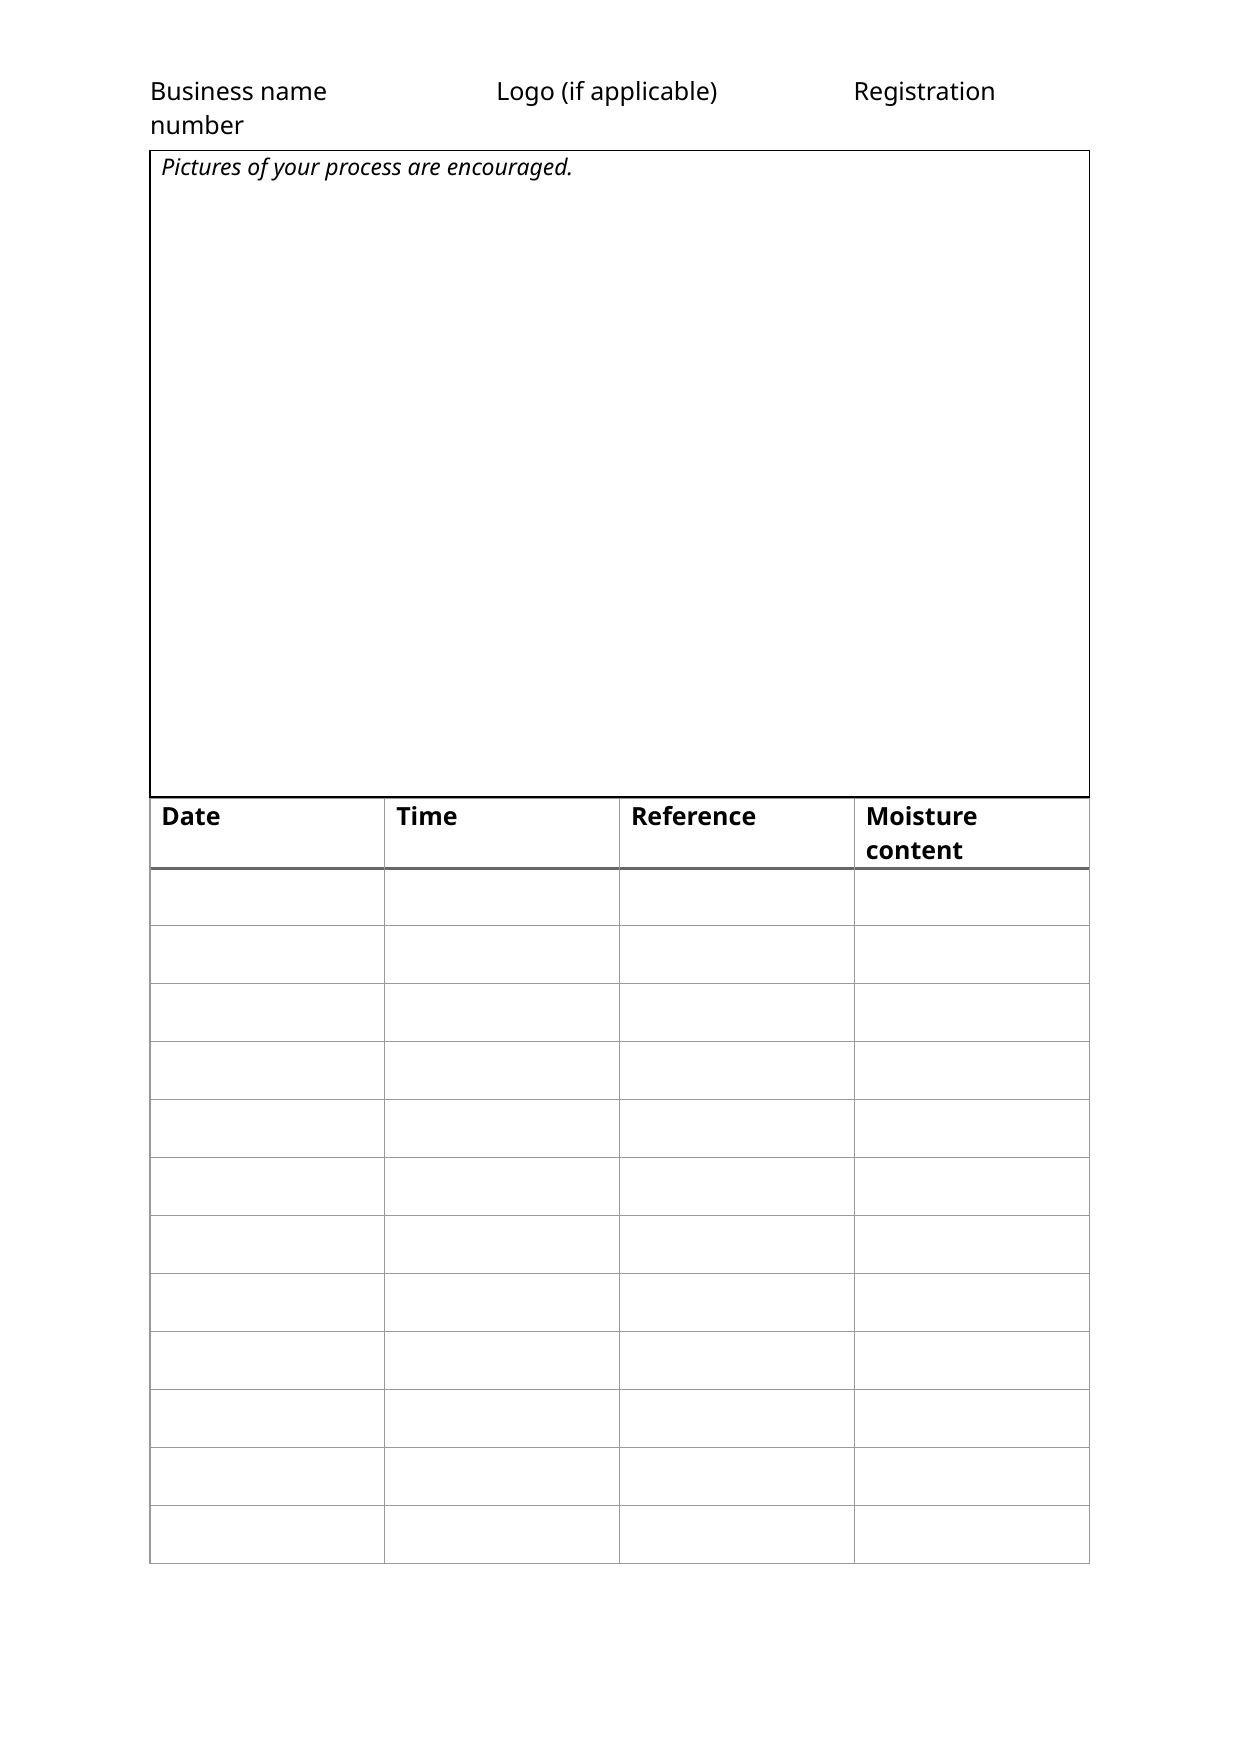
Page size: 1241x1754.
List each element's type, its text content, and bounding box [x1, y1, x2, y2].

table_cell [620, 1332, 854, 1389]
table_cell [151, 984, 384, 1041]
table_cell [855, 870, 1089, 925]
table_cell [385, 1506, 619, 1563]
table_cell [385, 1158, 619, 1215]
table_cell [385, 870, 619, 925]
table_cell [151, 1332, 384, 1389]
table_cell [151, 926, 384, 983]
table_cell [855, 1158, 1089, 1215]
table_cell [855, 1448, 1089, 1505]
table_cell [620, 1158, 854, 1215]
table_cell [151, 870, 384, 925]
table_header Moisture content [855, 799, 1089, 867]
table_header Pictures of your process are encouraged. [151, 151, 1089, 796]
table_cell [620, 870, 854, 925]
table_cell [385, 1100, 619, 1157]
table_cell [855, 1274, 1089, 1331]
table_header Reference [620, 799, 854, 867]
table_cell [151, 1042, 384, 1099]
table_cell [151, 1390, 384, 1447]
table_cell [151, 1216, 384, 1273]
table_cell [855, 1390, 1089, 1447]
table_cell [385, 1448, 619, 1505]
table_cell [855, 1332, 1089, 1389]
table_cell [151, 1100, 384, 1157]
table_cell [855, 926, 1089, 983]
table_cell [855, 984, 1089, 1041]
table_cell [385, 1216, 619, 1273]
table_cell [151, 1448, 384, 1505]
table_header Date [151, 799, 384, 867]
table_cell [385, 1390, 619, 1447]
table_cell [620, 1274, 854, 1331]
table_cell [385, 984, 619, 1041]
table_header Time [385, 799, 619, 867]
table_cell [385, 1042, 619, 1099]
table_cell [620, 1100, 854, 1157]
table_cell [620, 1506, 854, 1563]
table_cell [385, 926, 619, 983]
table_cell [620, 1042, 854, 1099]
table_cell [620, 926, 854, 983]
table_cell [620, 1390, 854, 1447]
table_cell [855, 1506, 1089, 1563]
table_cell [620, 984, 854, 1041]
table_cell [151, 1506, 384, 1563]
table_cell [855, 1100, 1089, 1157]
table_cell [385, 1332, 619, 1389]
table_cell [620, 1448, 854, 1505]
table_cell [151, 1158, 384, 1215]
table_cell [385, 1274, 619, 1331]
table_cell [620, 1216, 854, 1273]
table_cell [855, 1216, 1089, 1273]
table_cell [855, 1042, 1089, 1099]
table_cell [151, 1274, 384, 1331]
